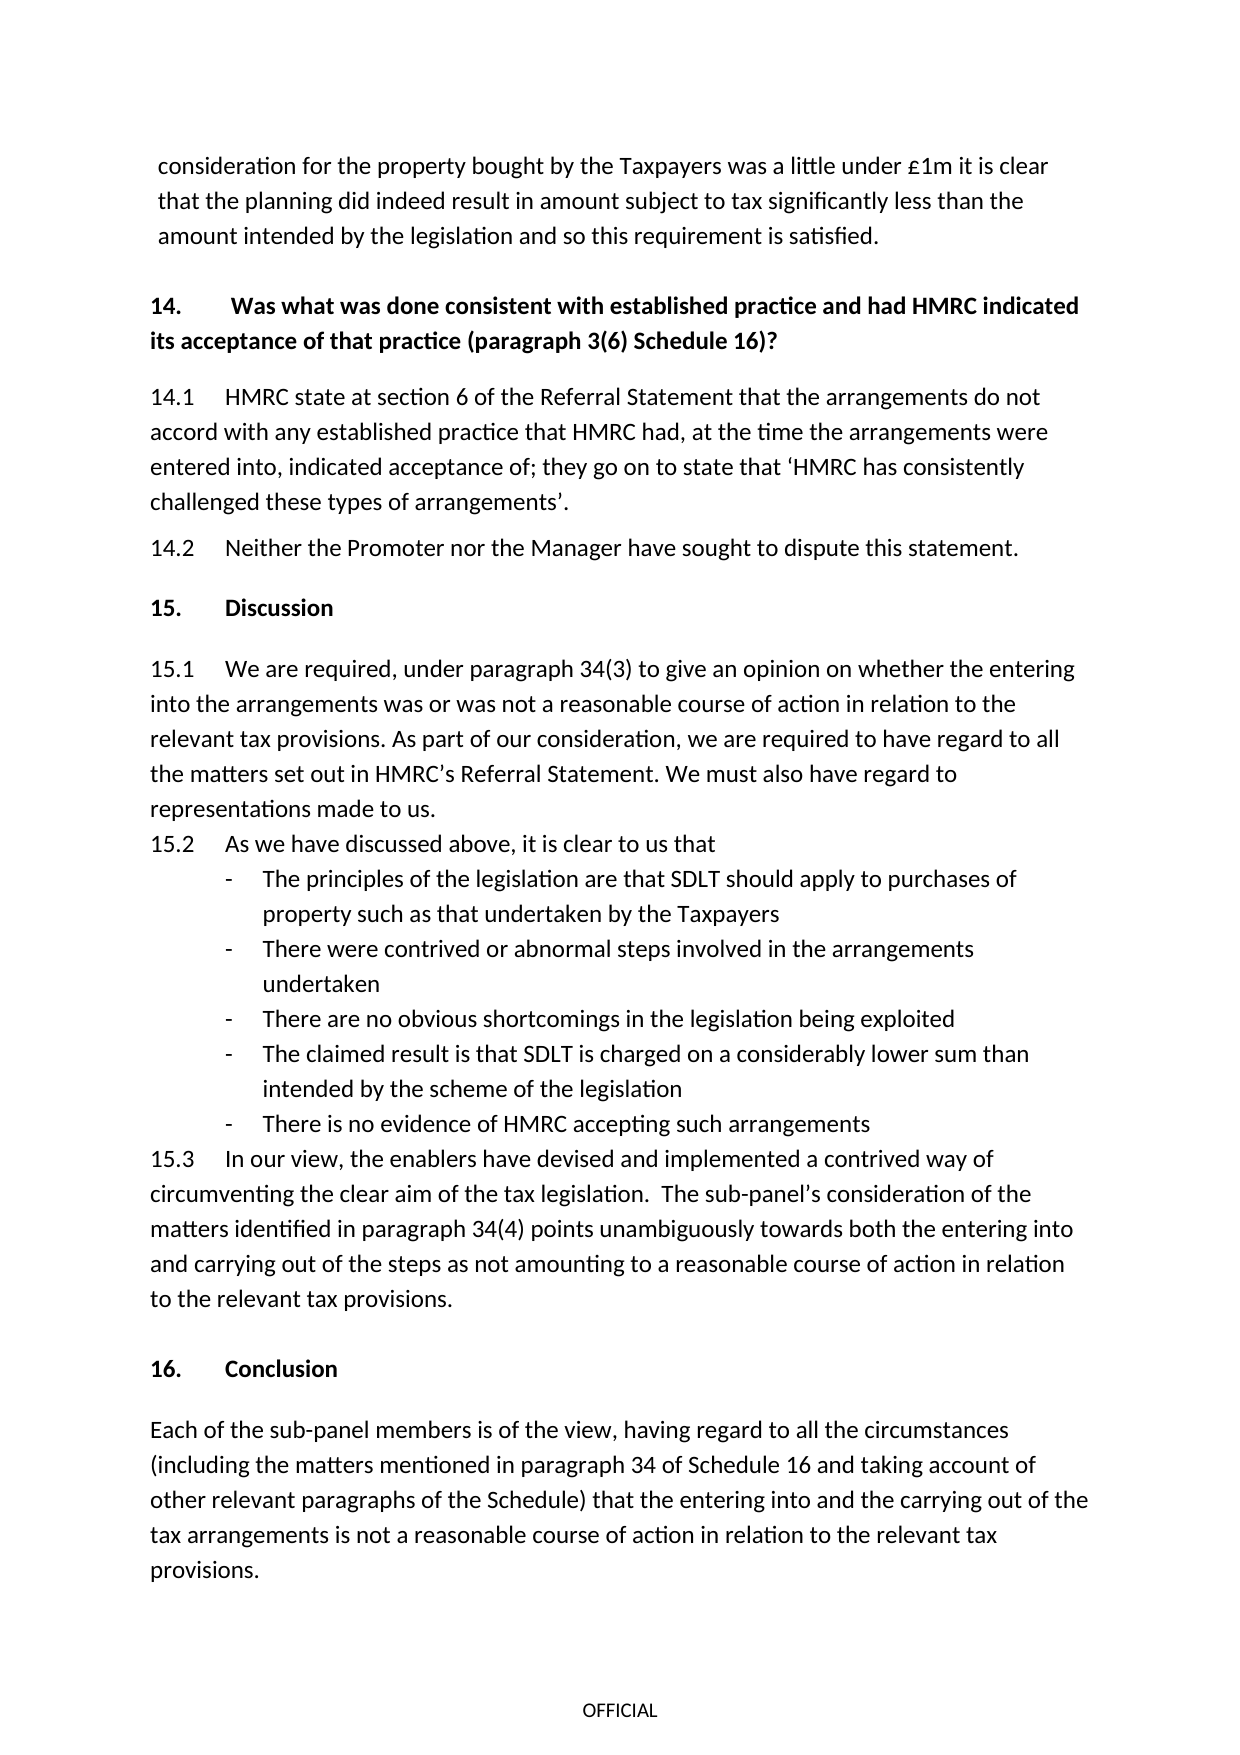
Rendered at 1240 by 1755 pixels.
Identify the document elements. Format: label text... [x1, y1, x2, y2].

list There is no evidence of HMRC accepting such arrangements [225, 1108, 1089, 1138]
list HMRC state at section 6 of the Referral Statement that the arrangements do not accord with any established practice that HMRC had, at the time the arrangements were entered into, indicated acceptance of; they go on to state that ‘HMRC has consistently challenged these types of arrangements’. [150, 381, 1089, 517]
list We are required, under paragraph 34(3) to give an opinion on whether the entering into the arrangements was or was not a reasonable course of action in relation to the relevant tax provisions. As part of our consideration, we are required to have regard to all the matters set out in HMRC’s Referral Statement. We must also have regard to representations made to us. [150, 653, 1089, 823]
list consideration for the property bought by the Taxpayers was a little under £1m it is clear that the planning did indeed result in amount subject to tax significantly less than the amount intended by the legislation and so this requirement is satisfied. [120, 150, 1089, 251]
list The claimed result is that SDLT is charged on a considerably lower sum than intended by the scheme of the legislation [225, 1038, 1089, 1103]
list There were contrived or abnormal steps involved in the arrangements undertaken [225, 933, 1089, 998]
list Discussion [150, 592, 1089, 622]
list Conclusion [150, 1353, 1089, 1383]
list Neither the Promoter nor the Manager have sought to dispute this statement. [150, 532, 1089, 562]
list There are no obvious shortcomings in the legislation being exploited [225, 1003, 1089, 1033]
text Each of the sub-panel members is of the view, having regard to all the circumstances (including the matters mentioned in paragraph 34 of Schedule 16 and taking account of other relevant paragraphs of the Schedule) that the entering into and the carrying out of the tax arrangements is not a reasonable course of action in relation to the relevant tax provisions. [150, 1414, 1089, 1584]
list As we have discussed above, it is clear to us that [150, 828, 1089, 858]
list Was what was done consistent with established practice and had HMRC indicated its acceptance of that practice (paragraph 3(6) Schedule 16)? [150, 290, 1089, 356]
list In our view, the enablers have devised and implemented a contrived way of circumventing the clear aim of the tax legislation. The sub-panel’s consideration of the matters identified in paragraph 34(4) points unambiguously towards both the entering into and carrying out of the steps as not amounting to a reasonable course of action in relation to the relevant tax provisions. [150, 1143, 1089, 1313]
list The principles of the legislation are that SDLT should apply to purchases of property such as that undertaken by the Taxpayers [225, 863, 1089, 928]
